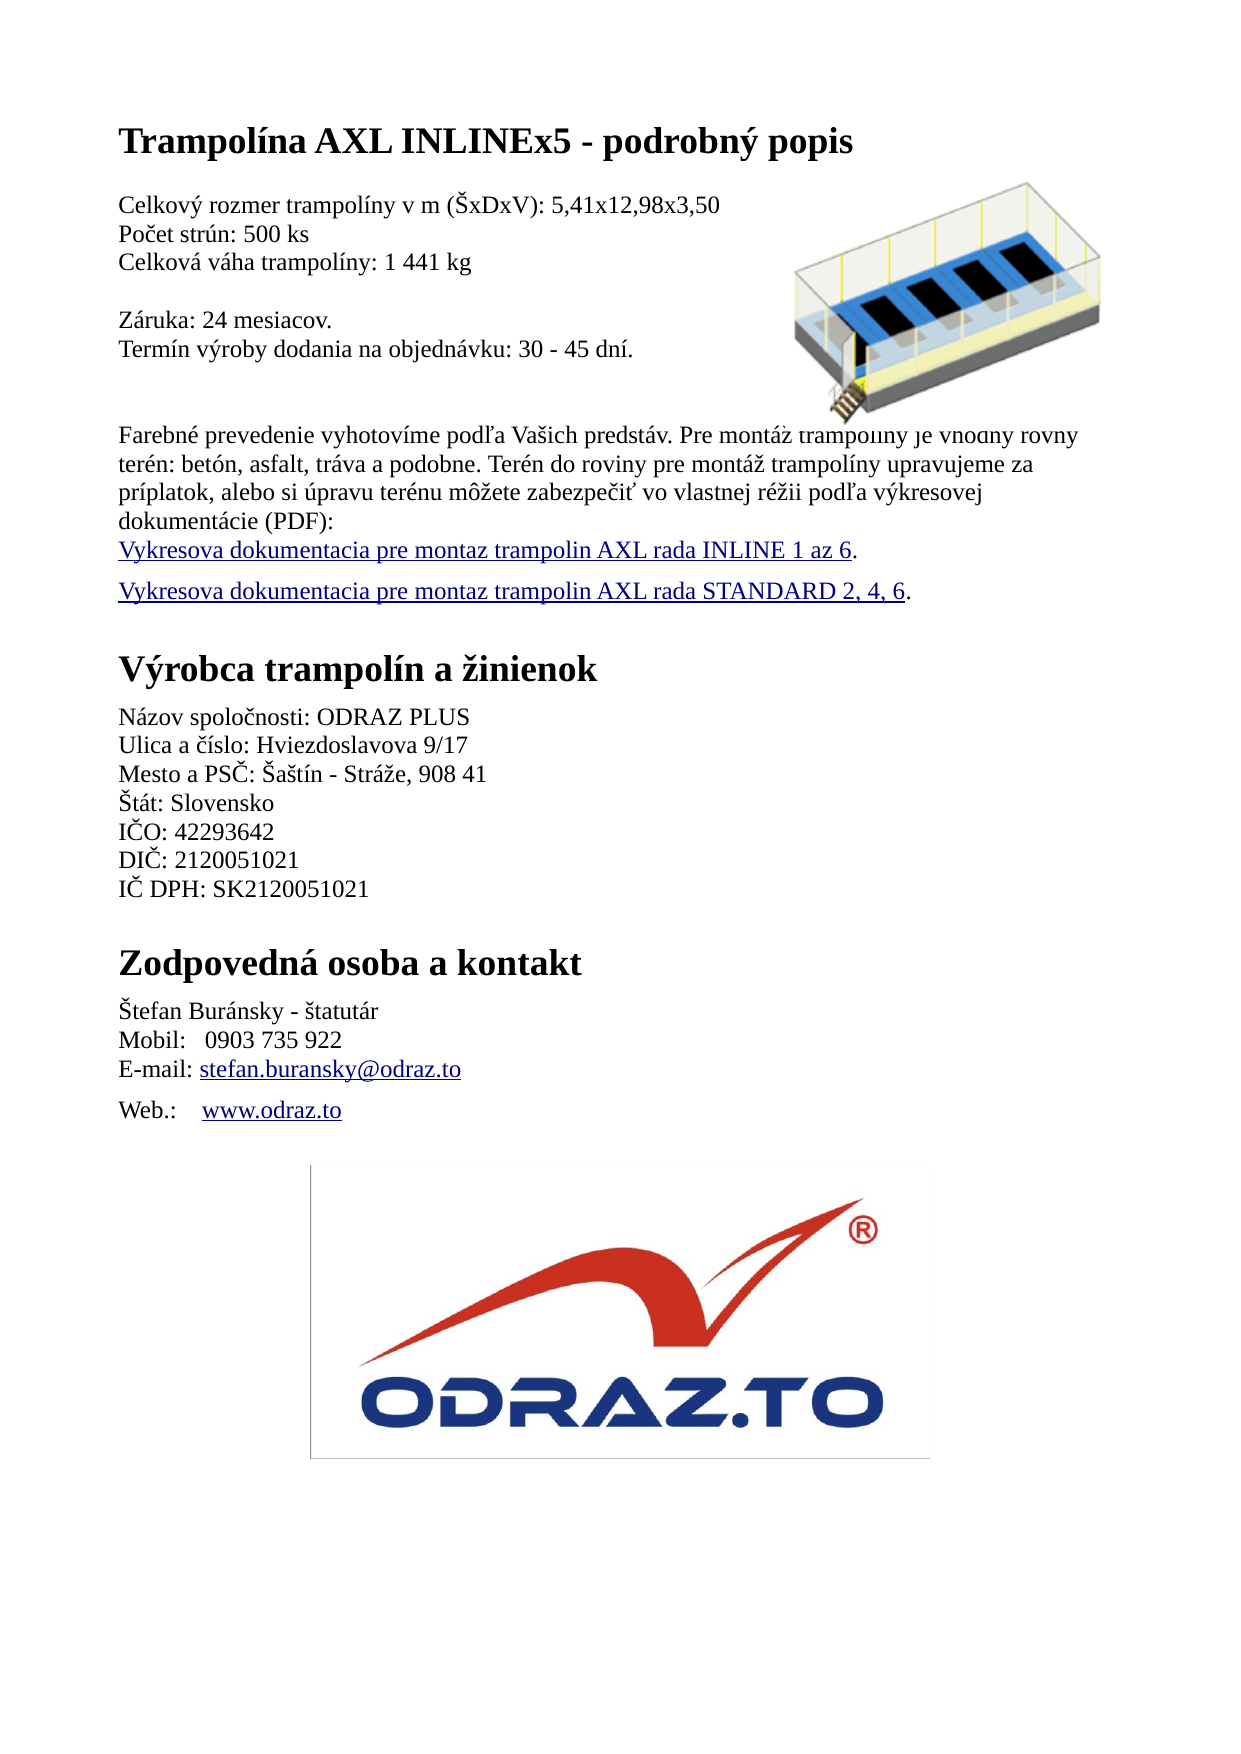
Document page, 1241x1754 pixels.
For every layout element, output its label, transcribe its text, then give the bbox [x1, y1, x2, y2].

text Názov spoločnosti: ODRAZ PLUS Ulica a číslo: Hviezdoslavova 9/17 Mesto a PSČ: Šaštín - Stráže, 908 41 Štát: Slovensko IČO: 42293642 DIČ: 2120051021 IČ DPH: SK2120051021 [118, 702, 1122, 903]
text Farebné prevedenie vyhotovíme podľa Vašich predstáv. Pre montáž trampolíny je vhodný rovný terén: betón, asfalt, tráva a podobne. Terén do roviny pre montáž trampolíny upravujeme za príplatok, alebo si úpravu terénu môžete zabezpečiť vo vlastnej réžii podľa výkresovej dokumentácie (PDF): [118, 420, 1122, 535]
text Celkový rozmer trampolíny v m (ŠxDxV): 5,41x12,98x3,50 Počet strún: 500 ks Celková váha trampolíny: 1 441 kg [118, 190, 785, 305]
text Trampolína AXL INLINEx5 - podrobný popis [118, 118, 1122, 190]
text Výrobca trampolín a žinienok [118, 646, 1122, 689]
text Vykresova dokumentacia pre montaz trampolin AXL rada INLINE 1 az 6. [118, 535, 1122, 564]
text Web.: www.odraz.to [118, 1095, 1122, 1124]
text Štefan Buránsky - štatutár Mobil: 0903 735 922 E-mail: stefan.buransky@odraz.to [118, 996, 1122, 1082]
subtitle Zodpovedná osoba a kontakt [118, 941, 1122, 984]
picture [310, 1165, 931, 1459]
text Záruka: 24 mesiacov. Termín výroby dodania na objednávku: 30 - 45 dní. [118, 305, 785, 420]
picture [785, 171, 1115, 431]
text Vykresova dokumentacia pre montaz trampolin AXL rada STANDARD 2, 4, 6. [118, 576, 1122, 605]
